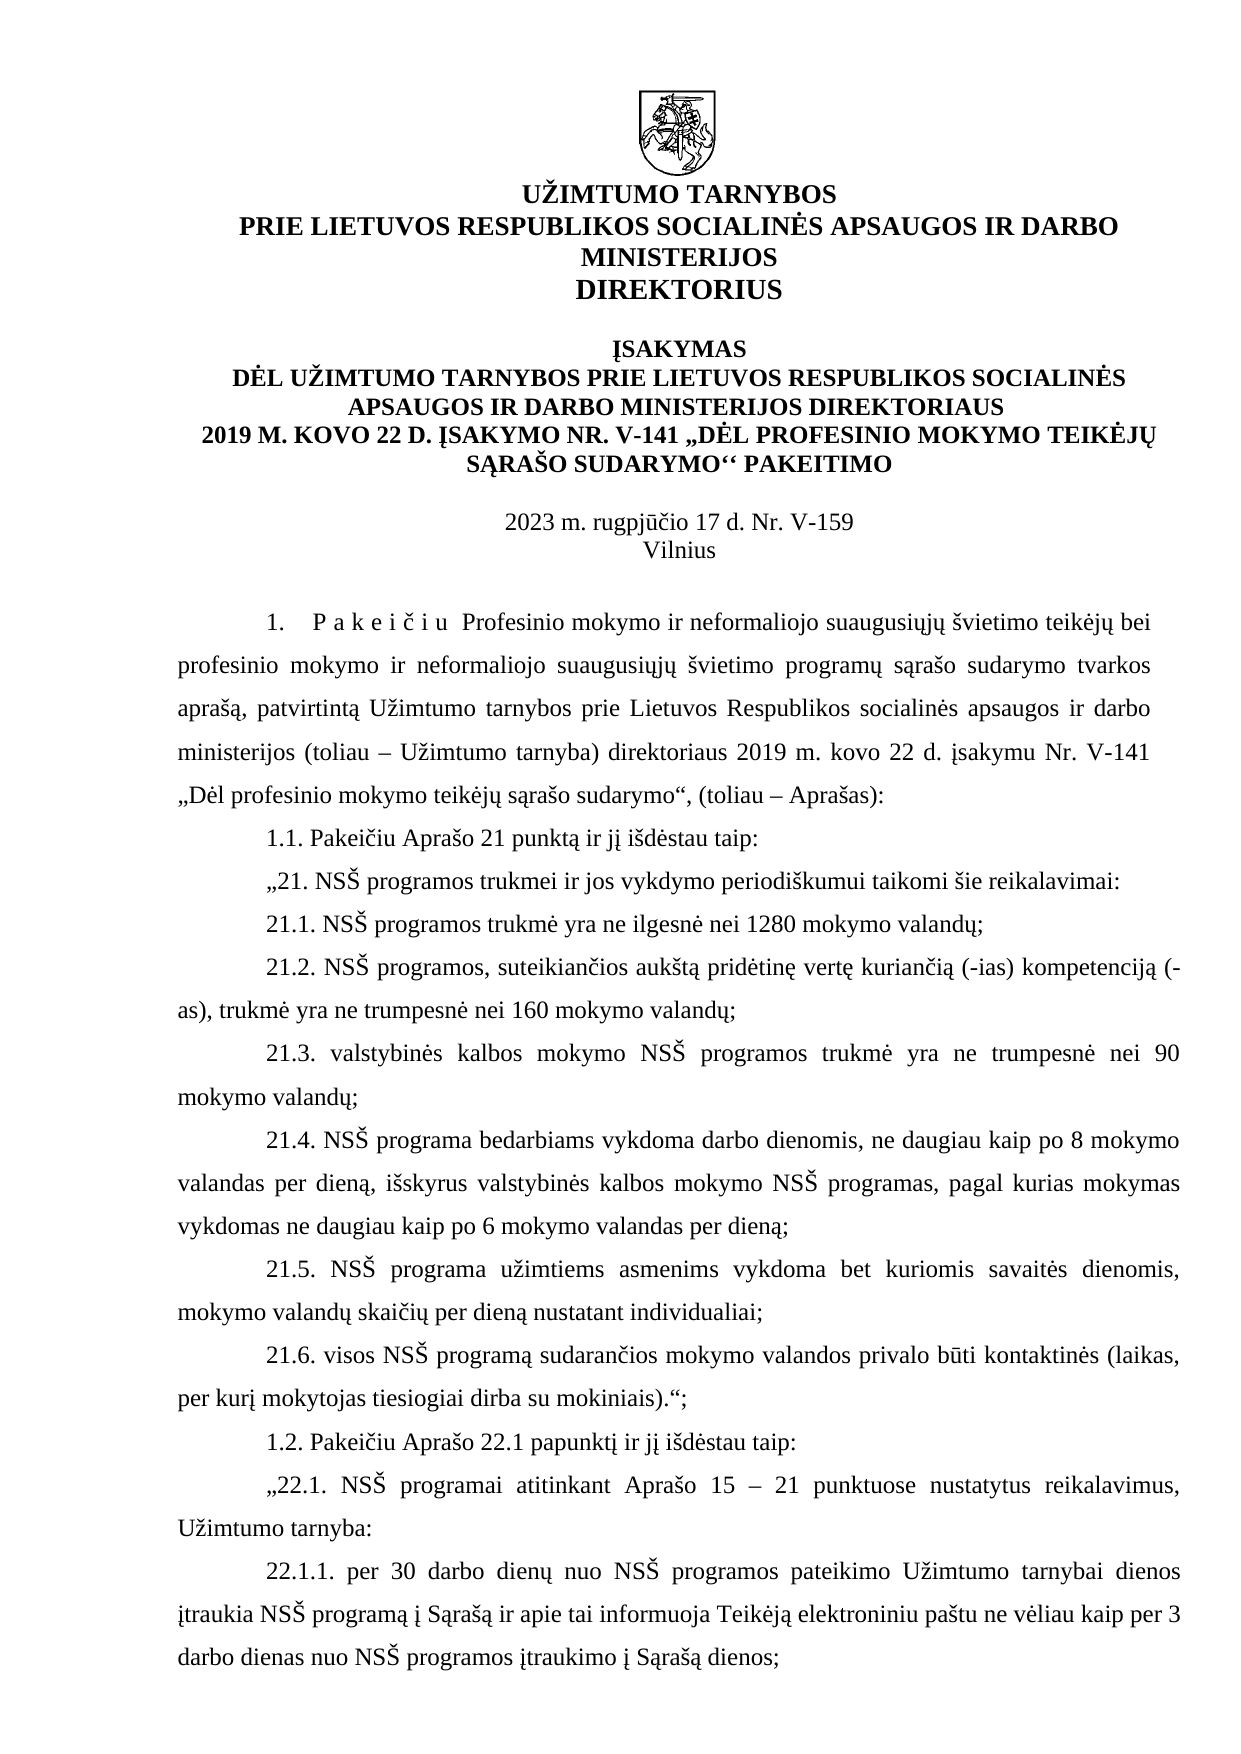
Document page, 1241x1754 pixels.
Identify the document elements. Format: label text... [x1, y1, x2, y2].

text prie LIETUVOS RESPUBLIKOS socialinės apsaugos ir darbo ministerijos [177, 209, 1181, 272]
text 21.4. NSŠ programa bedarbiams vykdoma darbo dienomis, ne daugiau kaip po 8 mokymo valandas per dieną, išskyrus valstybinės kalbos mokymo NSŠ programas, pagal kurias mokymas vykdomas ne daugiau kaip po 6 mokymo valandas per dieną; [177, 1125, 1181, 1240]
text UŽIMTUMO TARNYBOS [177, 178, 1181, 209]
text „22.1. NSŠ programai atitinkant Aprašo 15 – 21 punktuose nustatytus reikalavimus, Užimtumo tarnyba: [177, 1470, 1181, 1542]
text 1.2. Pakeičiu Aprašo 22.1 papunktį ir jį išdėstau taip: [177, 1427, 1181, 1455]
subtitle Vilnius [177, 535, 1181, 564]
text 21.6. visos NSŠ programą sudarančios mokymo valandos privalo būti kontaktinės (laikas, per kurį mokytojas tiesiogiai dirba su mokiniais).“; [177, 1340, 1181, 1412]
subtitle ĮSAKYMAS [177, 334, 1181, 363]
subtitle 2019 M. kovo 22 D. ĮSAKYMO NR. V-141 „DĖL PROFESINIO MOKYMO TEIKĖJŲ SĄRAŠO SUDARYMO‘‘ PAKEITIMO [177, 420, 1181, 478]
text 21.2. NSŠ programos, suteikiančios aukštą pridėtinę vertę kuriančią (-ias) kompetenciją (-as), trukmė yra ne trumpesnė nei 160 mokymo valandų; [177, 952, 1181, 1024]
text 21.5. NSŠ programa užimtiems asmenims vykdoma bet kuriomis savaitės dienomis, mokymo valandų skaičių per dieną nustatant individualiai; [177, 1254, 1181, 1326]
subtitle DĖL UŽIMTUMO TARNYBOS PRIE LIETUVOS RESPUBLIKOS SOCIALINĖS APSAUGOS IR DARBO MINISTERIJOS DIREKTORIAUS [177, 363, 1181, 420]
text 1.1. Pakeičiu Aprašo 21 punktą ir jį išdėstau taip: [177, 823, 1181, 852]
text 1. P a k e i č i u Profesinio mokymo ir neformaliojo suaugusiųjų švietimo teikėjų bei profesinio mokymo ir neformaliojo suaugusiųjų švietimo programų sąrašo sudarymo tvarkos aprašą, patvirtintą Užimtumo tarnybos prie Lietuvos Respublikos socialinės apsaugos ir darbo ministerijos (toliau – Užimtumo tarnyba) direktoriaus 2019 m. kovo 22 d. įsakymu Nr. V-141 „Dėl profesinio mokymo teikėjų sąrašo sudarymo“, (toliau – Aprašas): [177, 607, 1152, 808]
text 22.1.1. per 30 darbo dienų nuo NSŠ programos pateikimo Užimtumo tarnybai dienos įtraukia NSŠ programą į Sąrašą ir apie tai informuoja Teikėją elektroniniu paštu ne vėliau kaip per 3 darbo dienas nuo NSŠ programos įtraukimo į Sąrašą dienos; [177, 1556, 1181, 1671]
text „21. NSŠ programos trukmei ir jos vykdymo periodiškumui taikomi šie reikalavimai: [177, 866, 1181, 895]
text 21.3. valstybinės kalbos mokymo NSŠ programos trukmė yra ne trumpesnė nei 90 mokymo valandų; [177, 1038, 1181, 1110]
text 21.1. NSŠ programos trukmė yra ne ilgesnė nei 1280 mokymo valandų; [177, 909, 1181, 938]
text DIREKTORIUS [177, 272, 1181, 305]
text 2023 m. rugpjūčio 17 d. Nr. V-159 [177, 507, 1181, 535]
